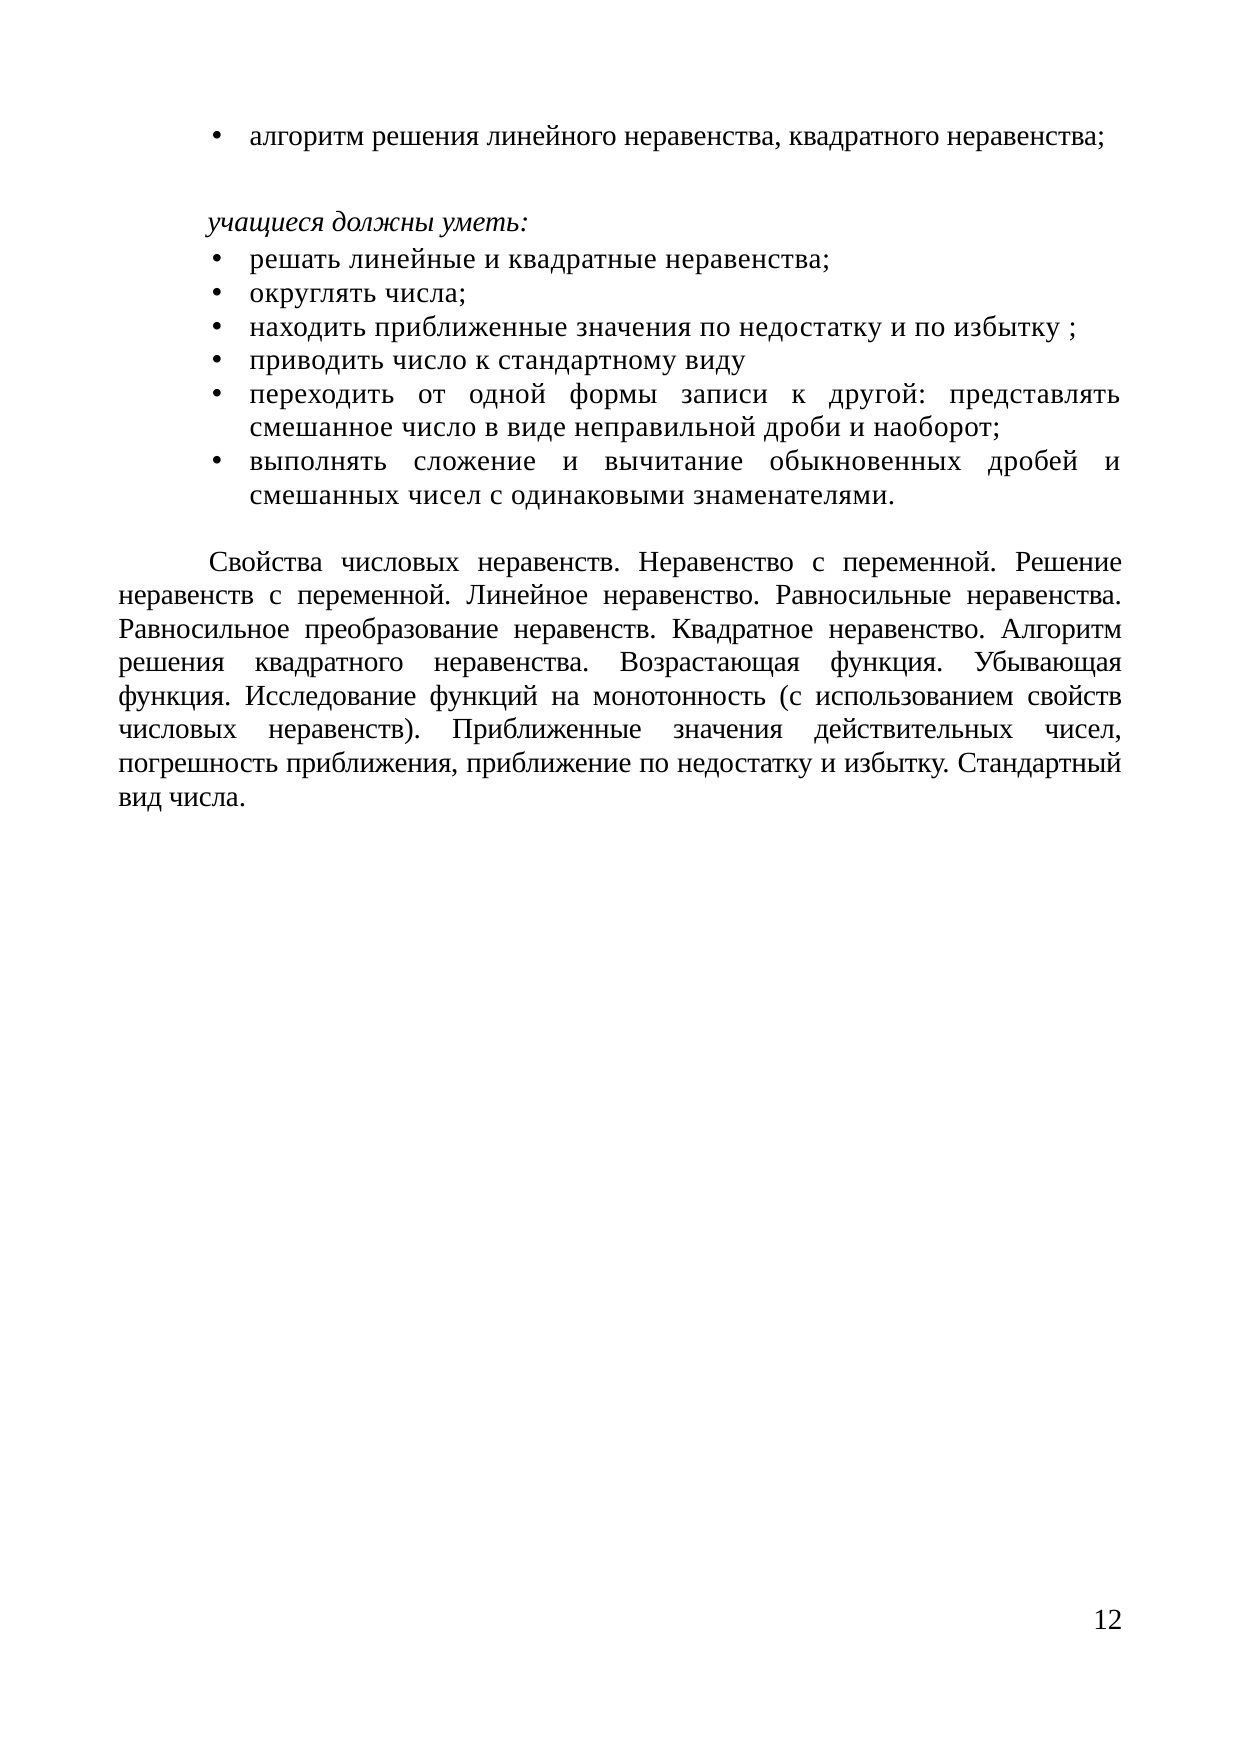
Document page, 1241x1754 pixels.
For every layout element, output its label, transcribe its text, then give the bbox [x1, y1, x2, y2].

list решать линейные и квадратные неравенства; [212, 241, 1122, 275]
list округлять числа; [212, 275, 1122, 309]
list выполнять сложение и вычитание обыкновенных дробей и смешанных чисел с одинаковыми знаменателями. [212, 443, 1122, 510]
list приводить число к стандартному виду [212, 342, 1122, 376]
text Свойства числовых неравенств. Неравенство с переменной. Решение неравенств с переменной. Линейное неравенство. Равносильные неравенства. Равносильное преобразование неравенств. Квадратное неравенство. Алгоритм решения квадратного неравенства. Возрастающая функция. Убывающая функция. Исследование функций на монотонность (с использованием свойств числовых неравенств). Приближенные значения действительных чисел, погрешность приближения, приближение по недостатку и избытку. Стандартный вид числа. [118, 544, 1122, 812]
list находить приближенные значения по недостатку и по избытку ; [212, 309, 1122, 342]
text учащиеся должны уметь: [118, 204, 1122, 238]
list алгоритм решения линейного неравенства, квадратного неравенства; [212, 118, 1122, 152]
list переходить от одной формы записи к другой: представлять смешанное число в виде неправильной дроби и наоборот; [212, 376, 1122, 443]
